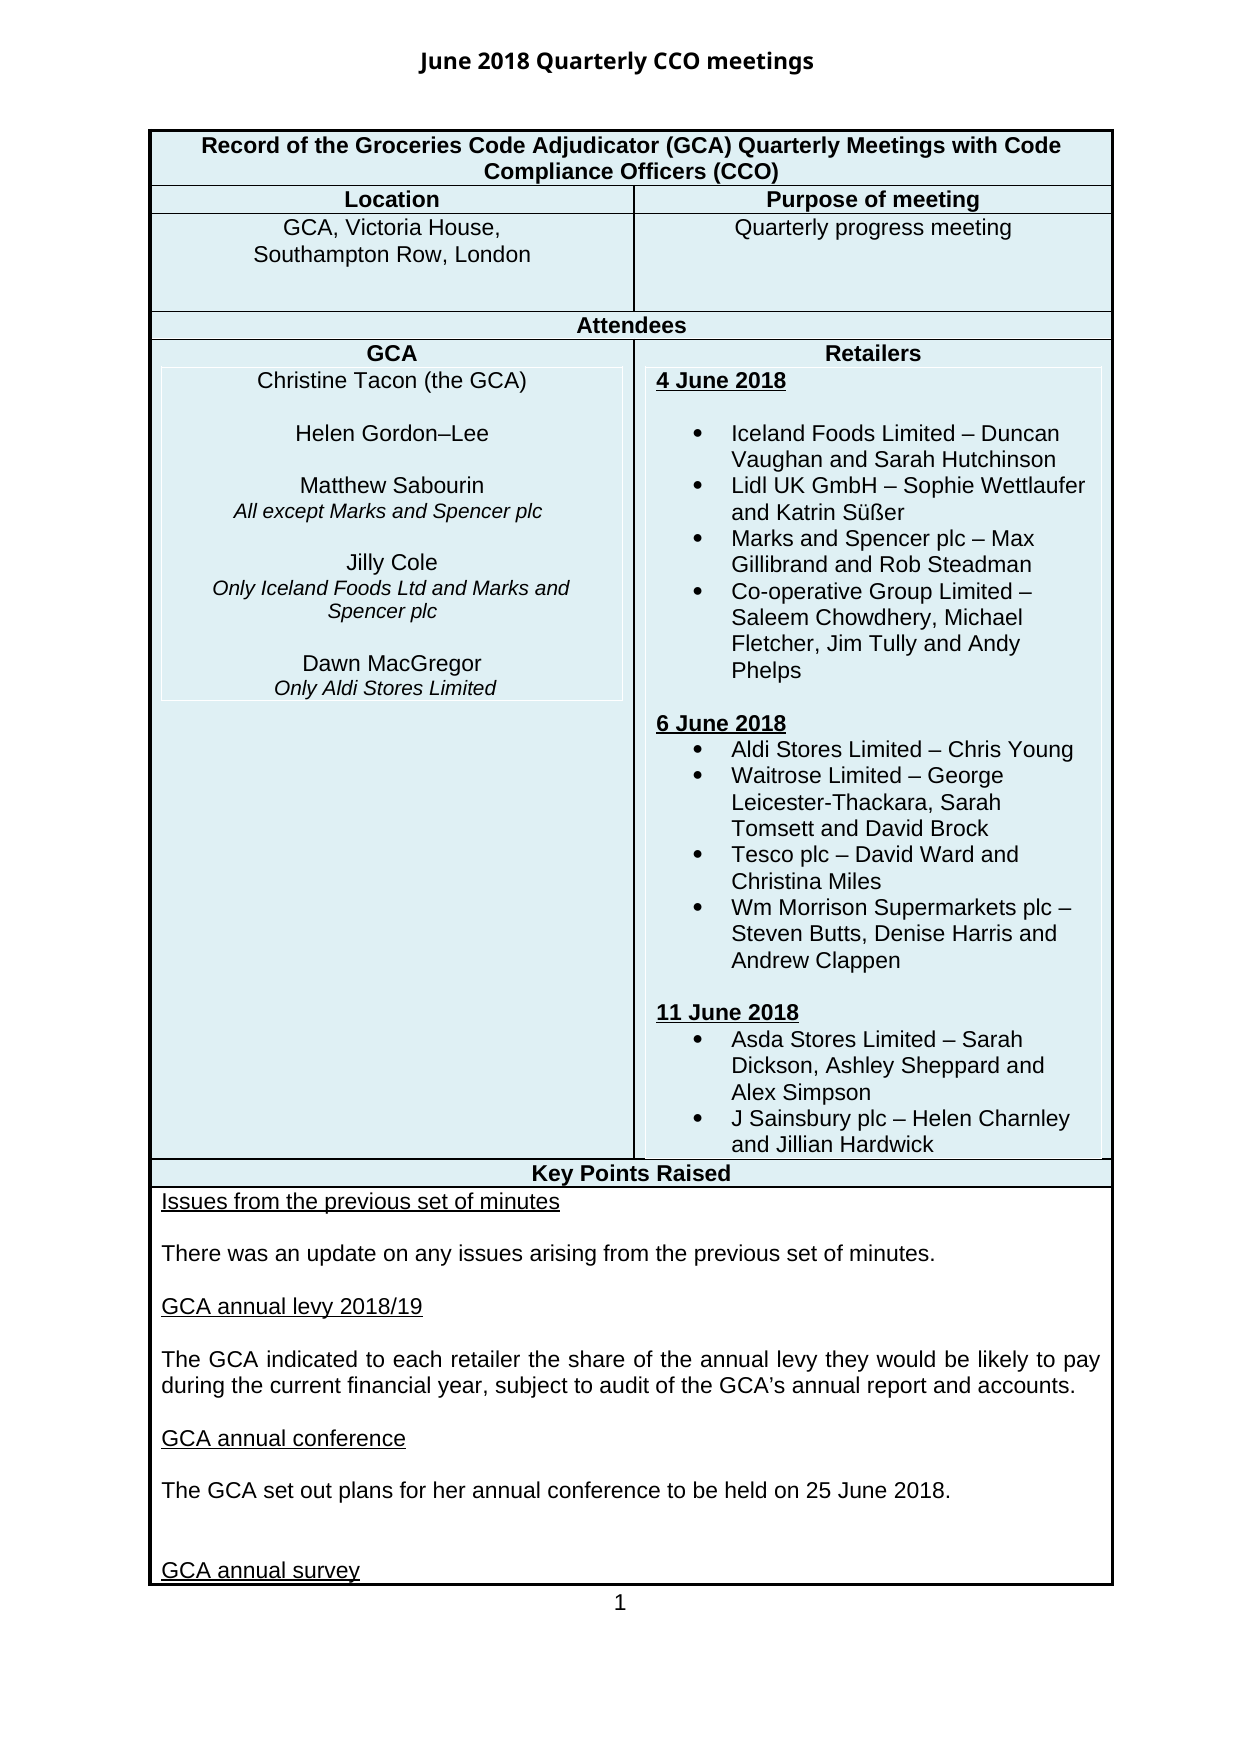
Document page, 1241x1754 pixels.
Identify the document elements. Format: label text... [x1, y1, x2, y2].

table_cell Purpose of meeting [635, 186, 1111, 213]
table_cell Quarterly progress meeting [635, 214, 1111, 311]
table_cell Location [152, 186, 633, 213]
table_cell Retailers [635, 340, 1111, 1158]
table_cell Key Points Raised [152, 1160, 1111, 1186]
table_cell Attendees [152, 312, 1111, 338]
table_cell Issues from the previous set of minutes There was an update on any issues arising from the previous set of minutes. GCA annual levy 2018/19 The GCA indicated to each retailer the share of the annual levy they would be likely to pay during the current financial year, subject to audit of the GCA’s annual report and accounts. GCA annual conference The GCA set out plans for her annual conference to be held on 25 June 2018. GCA annual survey [152, 1188, 1111, 1583]
table_cell GCA [152, 340, 633, 1158]
table_header 4 June 2018 Iceland Foods Limited – Duncan Vaughan and Sarah Hutchinson Lidl UK GmbH – Sophie Wettlaufer and Katrin Süßer Marks and Spencer plc – Max Gillibrand and Rob Steadman Co-operative Group Limited – Saleem Chowdhery, Michael Fletcher, Jim Tully and Andy Phelps 6 June 2018 Aldi Stores Limited – Chris Young Waitrose Limited – George Leicester-Thackara, Sarah Tomsett and David Brock Tesco plc – David Ward and Christina Miles Wm Morrison Supermarkets plc – Steven Butts, Denise Harris and Andrew Clappen 11 June 2018 Asda Stores Limited – Sarah Dickson, Ashley Sheppard and Alex Simpson J Sainsbury plc – Helen Charnley and Jillian Hardwick [646, 368, 1101, 1157]
table_header Christine Tacon (the GCA) Helen Gordon–Lee Matthew Sabourin All except Marks and Spencer plc Jilly Cole Only Iceland Foods Ltd and Marks and Spencer plc Dawn MacGregor Only Aldi Stores Limited [162, 368, 622, 700]
table_cell GCA, Victoria House, Southampton Row, London [152, 214, 633, 311]
table_header Record of the Groceries Code Adjudicator (GCA) Quarterly Meetings with Code Compliance Officers (CCO) [152, 132, 1111, 185]
